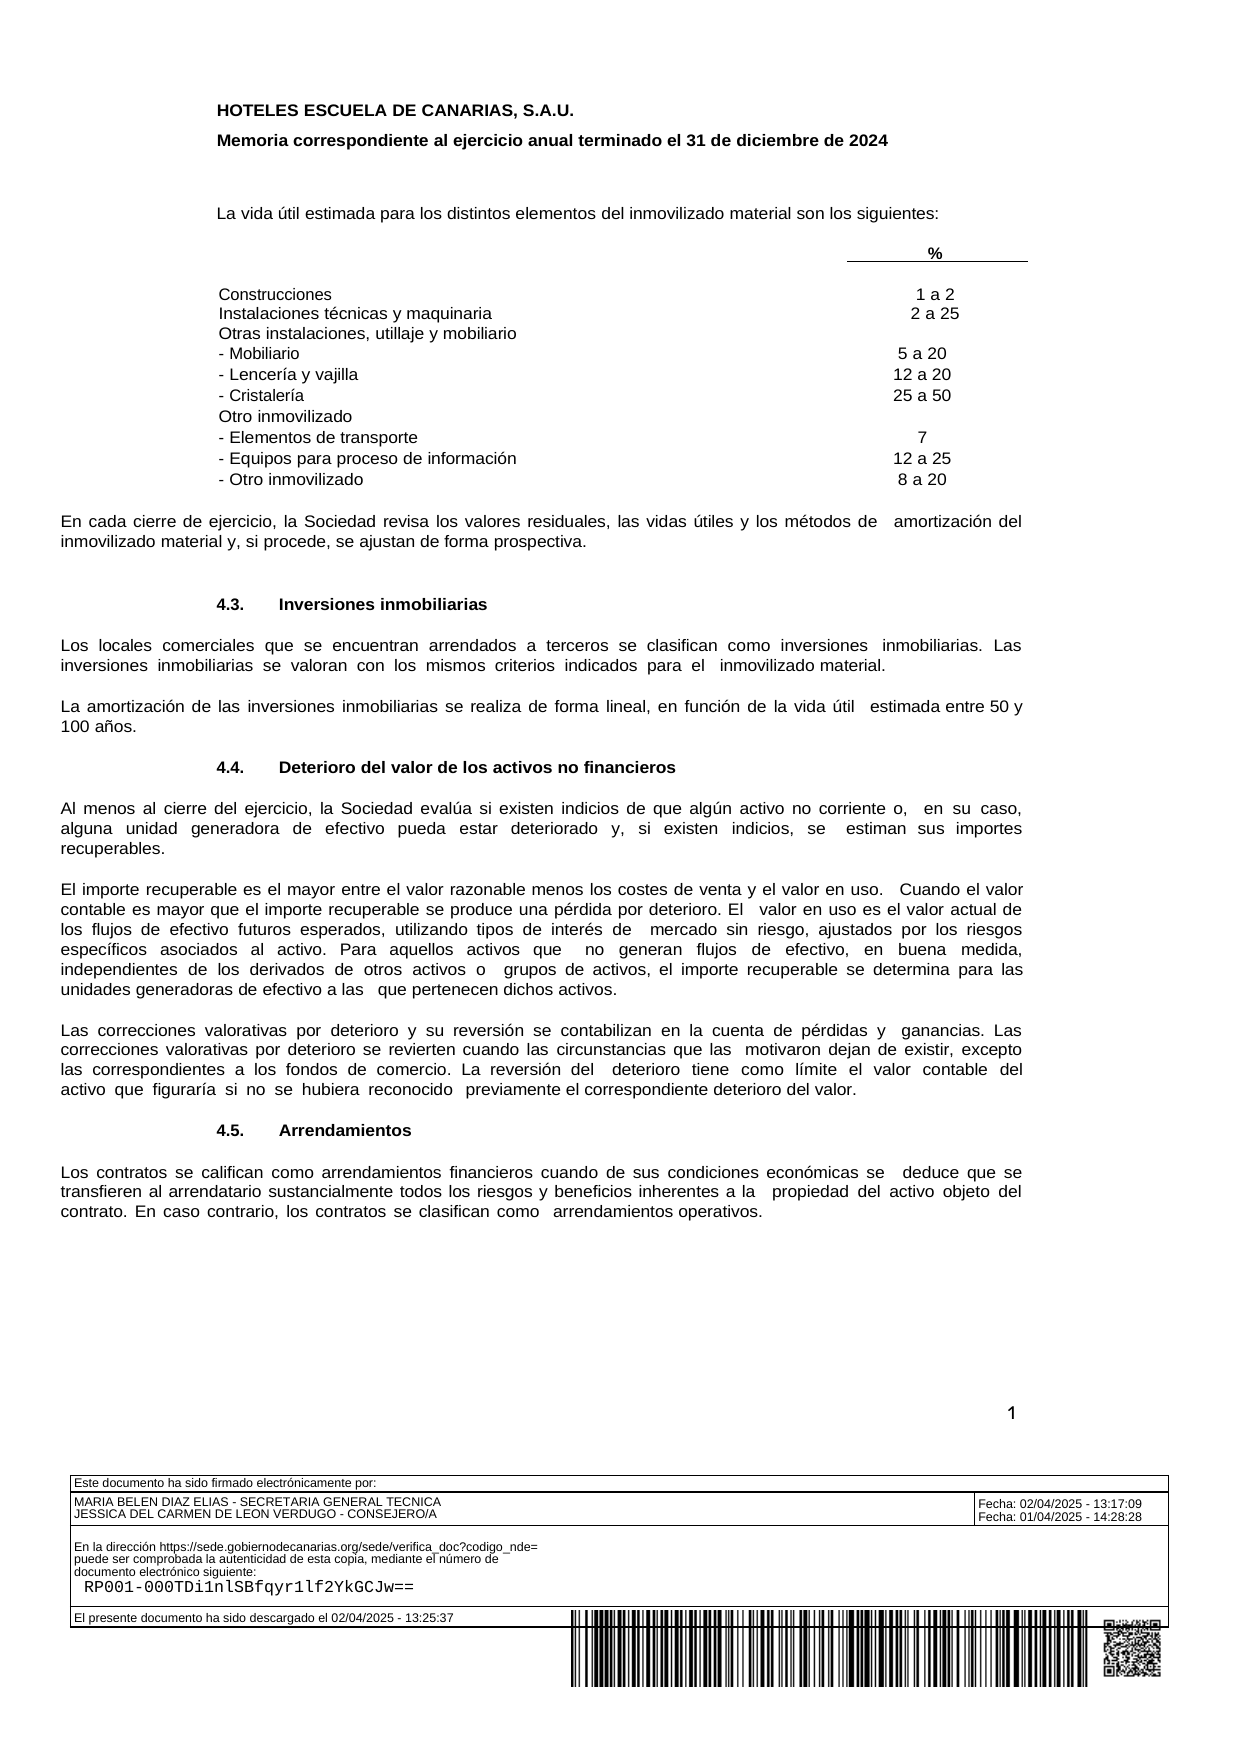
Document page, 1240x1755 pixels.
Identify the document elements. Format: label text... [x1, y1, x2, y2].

table_header Este documento ha sido firmado electrónicamente por: [71, 1476, 1168, 1491]
text La amortización de las inversiones inmobiliarias se realiza de forma lineal, en función de la vida útil estimada entre 50 y 100 años. [60, 697, 1023, 736]
text El importe recuperable es el mayor entre el valor razonable menos los costes de venta y el valor en uso. Cuando el valor contable es mayor que el importe recuperable se produce una pérdida por deterioro. El valor en uso es el valor actual de los flujos de efectivo futuros esperados, utilizando tipos de interés de mercado sin riesgo, ajustados por los riesgos específicos asociados al activo. Para aquellos activos que no generan flujos de efectivo, en buena medida, independientes de los derivados de otros activos o grupos de activos, el importe recuperable se determina para las unidades generadoras de efectivo a las que pertenecen dichos activos. [60, 880, 1023, 998]
list Deterioro del valor de los activos no financieros [216, 758, 1179, 777]
table_cell MARIA BELEN DIAZ ELIAS - SECRETARIA GENERAL TECNICA JESSICA DEL CARMEN DE LEON VERDUGO - CONSEJERO/A [71, 1493, 974, 1525]
list Cristalería 25 a 50 [218, 386, 1179, 405]
text Los contratos se califican como arrendamientos financieros cuando de sus condiciones económicas se deduce que se transfieren al arrendatario sustancialmente todos los riesgos y beneficios inherentes a la propiedad del activo objeto del contrato. En caso contrario, los contratos se clasifican como arrendamientos operativos. [60, 1162, 1023, 1221]
list Inversiones inmobiliarias [216, 594, 1179, 614]
table_cell El presente documento ha sido descargado el 02/04/2025 - 13:25:37 [71, 1607, 1168, 1626]
table_cell Fecha: 02/04/2025 - 13:17:09 Fecha: 01/04/2025 - 14:28:28 [975, 1493, 1168, 1525]
text Otro inmovilizado [218, 407, 1179, 426]
text Al menos al cierre del ejercicio, la Sociedad evalúa si existen indicios de que algún activo no corriente o, en su caso, alguna unidad generadora de efectivo pueda estar deteriorado y, si existen indicios, se estiman sus importes recuperables. [60, 799, 1023, 858]
text Los locales comerciales que se encuentran arrendados a terceros se clasifican como inversiones inmobiliarias. Las inversiones inmobiliarias se valoran con los mismos criterios indicados para el inmovilizado material. [60, 636, 1022, 675]
list Arrendamientos [216, 1121, 1179, 1140]
list Elementos de transporte 7 [218, 428, 1179, 447]
list Mobiliario 5 a 20 [218, 344, 1179, 363]
list Equipos para proceso de información 12 a 25 [218, 449, 1179, 468]
text Las correcciones valorativas por deterioro y su reversión se contabilizan en la cuenta de pérdidas y ganancias. Las correcciones valorativas por deterioro se revierten cuando las circunstancias que las motivaron dejan de existir, excepto las correspondientes a los fondos de comercio. La reversión del deterioro tiene como límite el valor contable del activo que figuraría si no se hubiera reconocido previamente el correspondiente deterioro del valor. [60, 1020, 1023, 1099]
table_cell En la dirección https://sede.gobiernodecanarias.org/sede/verifica_doc?codigo_nde= puede ser comprobada la autenticidad de esta copia, mediante el número de documento electrónico siguiente: RP001-000TDi1nlSBfqyr1lf2YkGCJw== [71, 1526, 1168, 1606]
subtitle % [60, 244, 1028, 263]
list Otro inmovilizado 8 a 20 [218, 470, 1179, 489]
text La vida útil estimada para los distintos elementos del inmovilizado material son los siguientes: [216, 204, 1179, 223]
text Instalaciones técnicas y maquinaria 2 a 25 [218, 304, 1179, 323]
list Lencería y vajilla 12 a 20 [218, 365, 1179, 384]
text En cada cierre de ejercicio, la Sociedad revisa los valores residuales, las vidas útiles y los métodos de amortización del inmovilizado material y, si procede, se ajustan de forma prospectiva. [60, 512, 1022, 551]
text Construcciones 1 a 2 [218, 284, 1179, 303]
text Otras instalaciones, utillaje y mobiliario [218, 324, 1179, 343]
